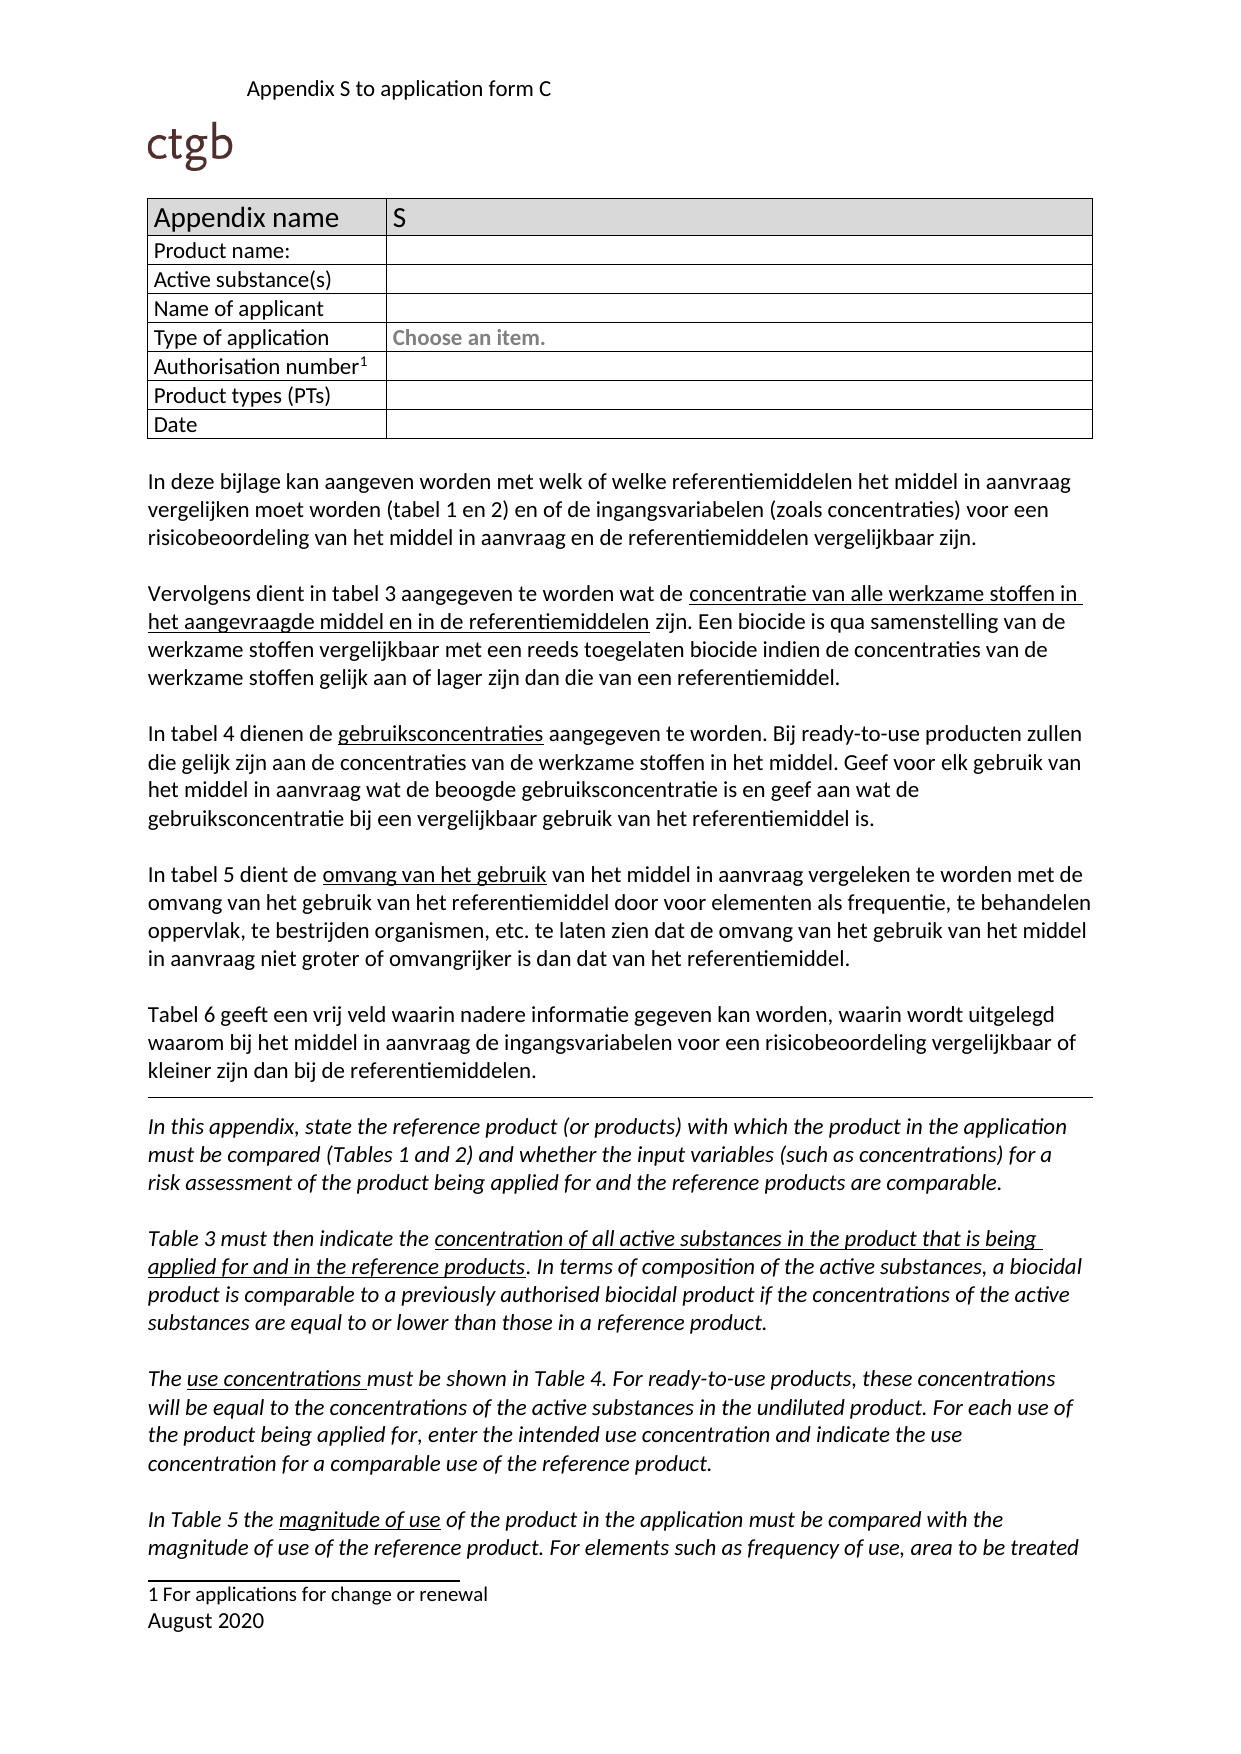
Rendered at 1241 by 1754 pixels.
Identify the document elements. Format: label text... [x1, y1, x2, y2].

table_cell Name of applicant [148, 294, 386, 322]
text The use concentrations must be shown in Table 4. For ready-to-use products, these concentrations will be equal to the concentrations of the active substances in the undiluted product. For each use of the product being applied for, enter the intended use concentration and indicate the use concentration for a comparable use of the reference product. [148, 1364, 1093, 1477]
table_cell Active substance(s) [148, 265, 386, 293]
table_cell [387, 236, 1092, 264]
table_header Appendix name [148, 199, 386, 235]
text In this appendix, state the reference product (or products) with which the product in the application must be compared (Tables 1 and 2) and whether the input variables (such as concentrations) for a risk assessment of the product being applied for and the reference products are comparable. [148, 1112, 1093, 1196]
table_cell Date [148, 410, 386, 438]
text Tabel 6 geeft een vrij veld waarin nadere informatie gegeven kan worden, waarin wordt uitgelegd waarom bij het middel in aanvraag de ingangsvariabelen voor een risicobeoordeling vergelijkbaar of kleiner zijn dan bij de referentiemiddelen. [148, 1000, 1093, 1084]
text In tabel 4 dienen de gebruiksconcentraties aangegeven te worden. Bij ready-to-use producten zullen die gelijk zijn aan de concentraties van de werkzame stoffen in het middel. Geef voor elk gebruik van het middel in aanvraag wat de beoogde gebruiksconcentratie is en geef aan wat de gebruiksconcentratie bij een vergelijkbaar gebruik van het referentiemiddel is. [148, 719, 1093, 832]
table_cell [387, 294, 1092, 322]
table_cell [387, 410, 1092, 438]
table_cell Product types (PTs) [148, 381, 386, 409]
text In tabel 5 dient de omvang van het gebruik van het middel in aanvraag vergeleken te worden met de omvang van het gebruik van het referentiemiddel door voor elementen als frequentie, te behandelen oppervlak, te bestrijden organismen, etc. te laten zien dat de omvang van het gebruik van het middel in aanvraag niet groter of omvangrijker is dan dat van het referentiemiddel. [148, 860, 1093, 972]
table_cell [387, 265, 1092, 293]
text Table 3 must then indicate the concentration of all active substances in the product that is being applied for and in the reference products. In terms of composition of the active substances, a biocidal product is comparable to a previously authorised biocidal product if the concentrations of the active substances are equal to or lower than those in a reference product. [148, 1224, 1093, 1337]
text In deze bijlage kan aangeven worden met welk of welke referentiemiddelen het middel in aanvraag vergelijken moet worden (tabel 1 en 2) en of de ingangsvariabelen (zoals concentraties) voor een risicobeoordeling van het middel in aanvraag en de referentiemiddelen vergelijkbaar zijn. [148, 467, 1093, 551]
table_cell Type of application [148, 323, 386, 351]
table_cell [387, 352, 1092, 380]
table_header S [387, 199, 1092, 235]
table_cell [387, 381, 1092, 409]
table_cell Authorisation number [148, 352, 386, 380]
table_cell Product name: [148, 236, 386, 264]
text In Table 5 the magnitude of use of the product in the application must be compared with the magnitude of use of the reference product. For elements such as frequency of use, area to be treated [148, 1505, 1093, 1561]
table_cell Choose an item. [387, 323, 1092, 351]
text Vervolgens dient in tabel 3 aangegeven te worden wat de concentratie van alle werkzame stoffen in het aangevraagde middel en in de referentiemiddelen zijn. Een biocide is qua samenstelling van de werkzame stoffen vergelijkbaar met een reeds toegelaten biocide indien de concentraties van de werkzame stoffen gelijk aan of lager zijn dan die van een referentiemiddel. [148, 579, 1093, 692]
